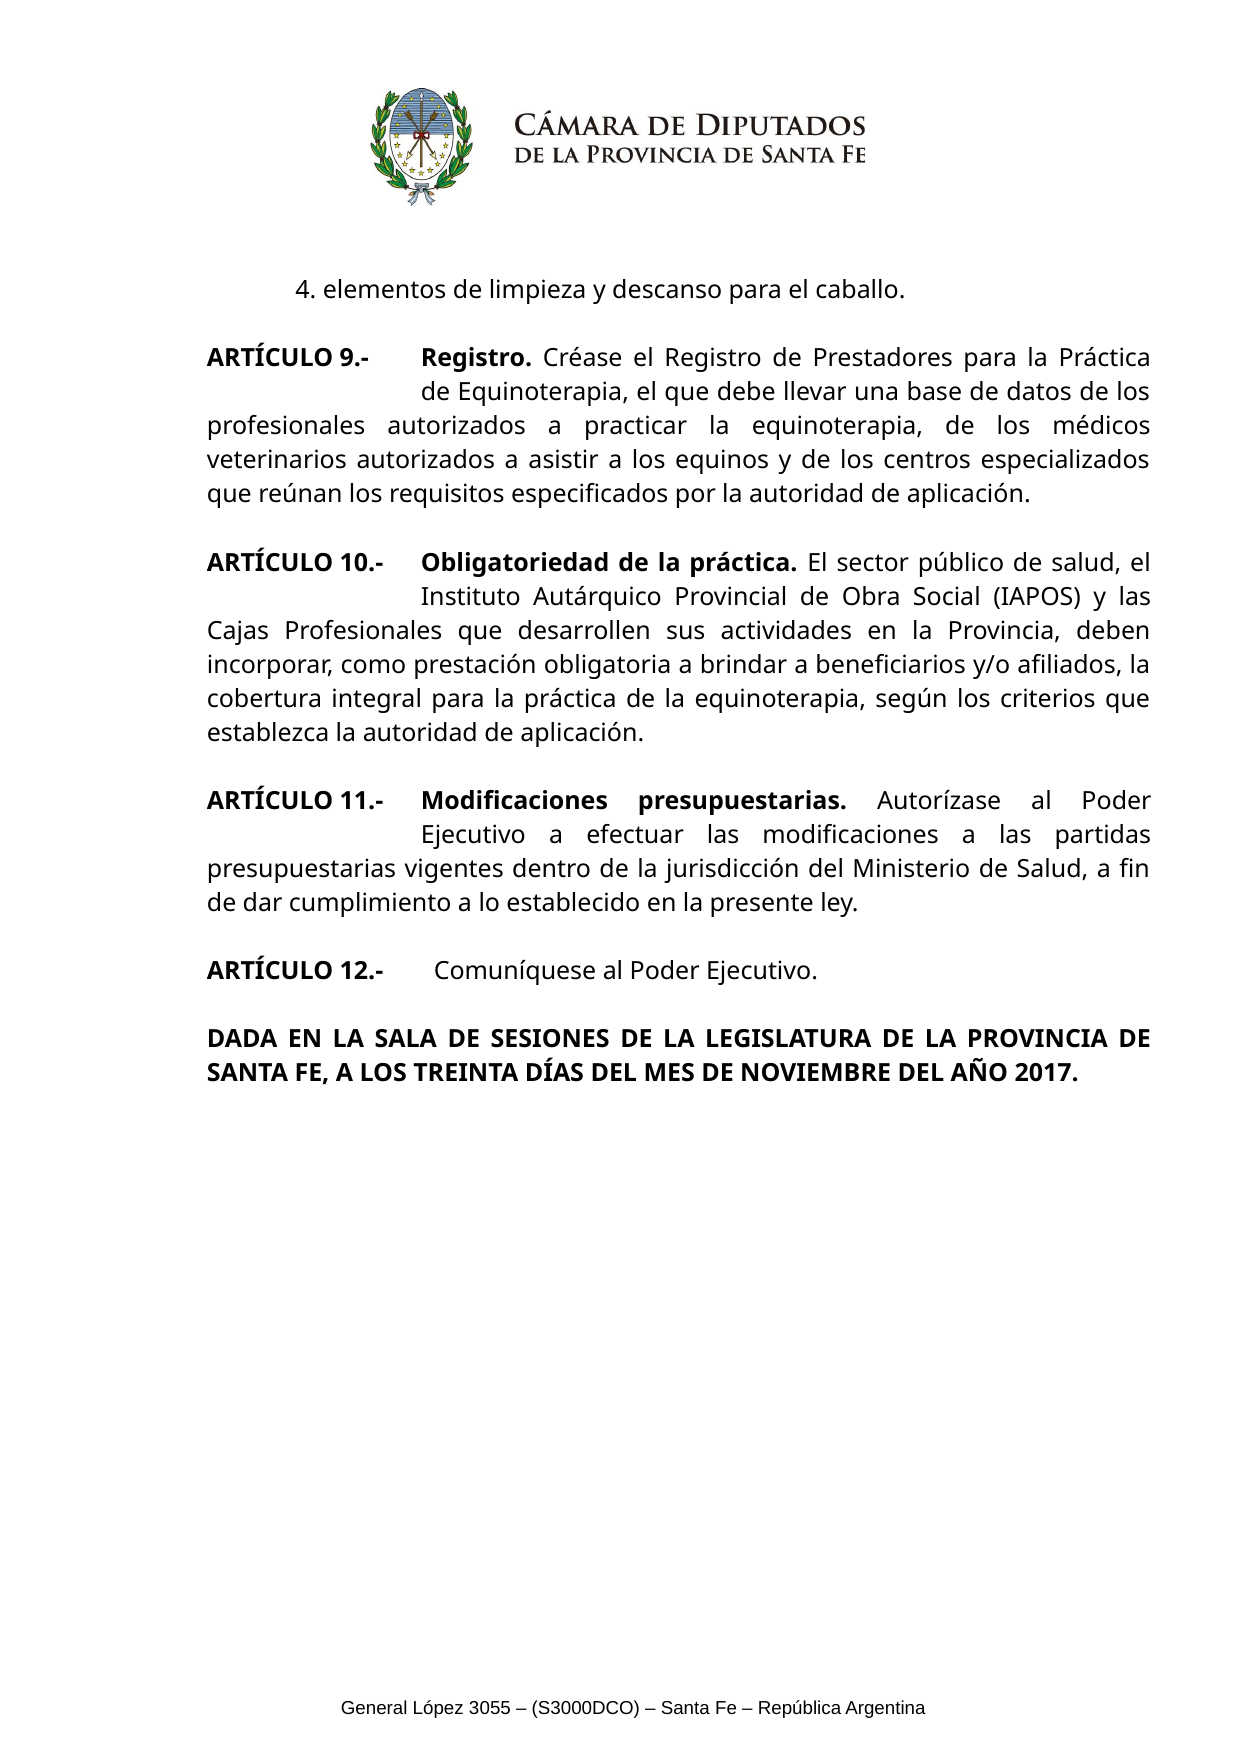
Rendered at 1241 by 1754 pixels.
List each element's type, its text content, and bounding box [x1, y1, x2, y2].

text Modificaciones presupuestarias. Autorízase al Poder Ejecutivo a efectuar las modificaciones a las partidas presupuestarias vigentes dentro de la jurisdicción del Ministerio de Salud, a fin de dar cumplimiento a lo establecido en la presente ley. [207, 783, 1152, 919]
table_header ARTÍCULO 9.- [207, 340, 421, 390]
picture [370, 88, 866, 210]
text Registro. Créase el Registro de Prestadores para la Práctica de Equinoterapia, el que debe llevar una base de datos de los profesionales autorizados a practicar la equinoterapia, de los médicos veterinarios autorizados a asistir a los equinos y de los centros especializados que reúnan los requisitos especificados por la autoridad de aplicación. [207, 340, 1152, 510]
text 4. elementos de limpieza y descanso para el caballo. [295, 272, 1152, 306]
table_header ARTÍCULO 11.- [207, 783, 421, 833]
table_header ARTÍCULO 10.- [207, 544, 421, 594]
text Obligatoriedad de la práctica. El sector público de salud, el Instituto Autárquico Provincial de Obra Social (IAPOS) y las Cajas Profesionales que desarrollen sus actividades en la Provincia, deben incorporar, como prestación obligatoria a brindar a beneficiarios y/o afiliados, la cobertura integral para la práctica de la equinoterapia, según los criterios que establezca la autoridad de aplicación. [207, 544, 1152, 748]
table_header ARTÍCULO 12.- [207, 953, 433, 1003]
text Comuníquese al Poder Ejecutivo. [433, 953, 1152, 987]
text DADA EN LA SALA DE SESIONES DE LA LEGISLATURA DE LA PROVINCIA DE SANTA FE, A LOS TREINTA DÍAS DEL MES DE NOVIEMBRE DEL AÑO 2017. [207, 1021, 1152, 1089]
